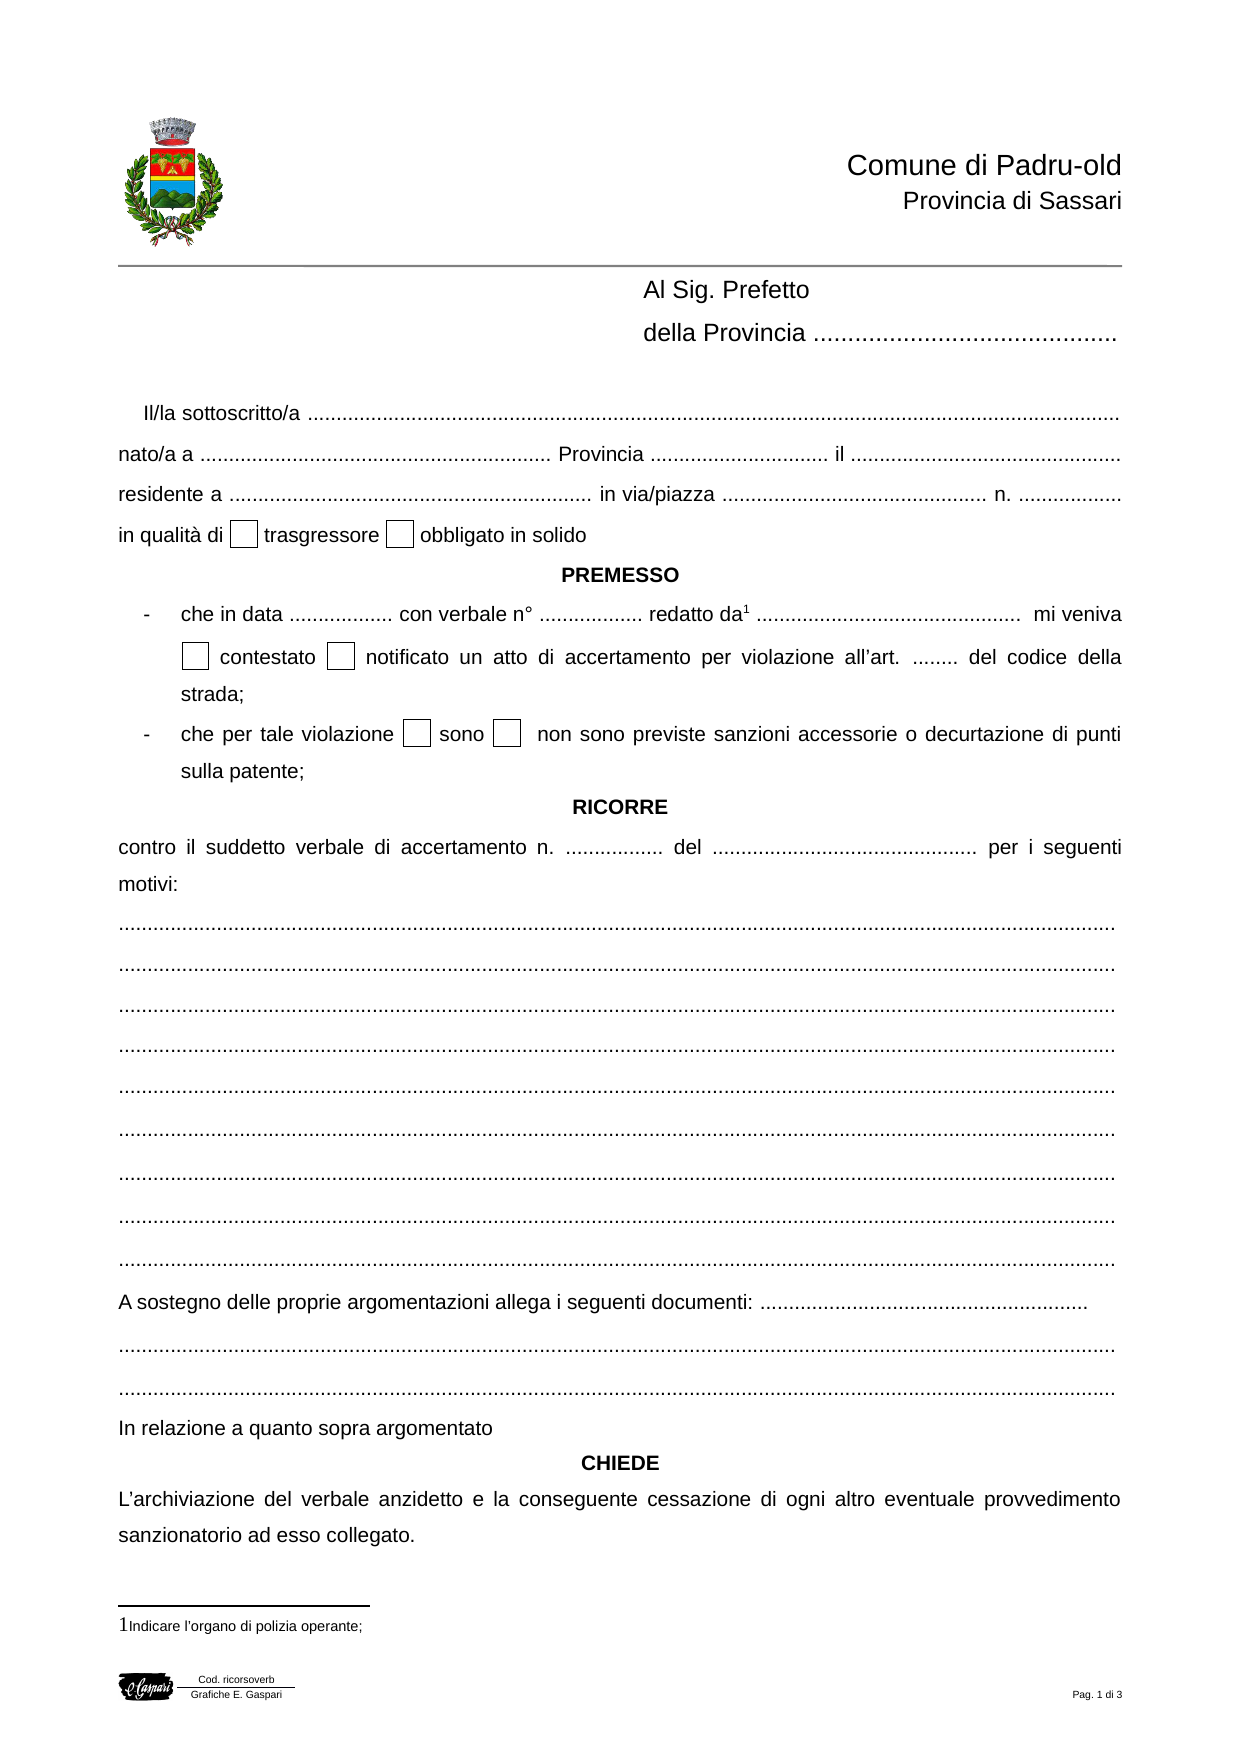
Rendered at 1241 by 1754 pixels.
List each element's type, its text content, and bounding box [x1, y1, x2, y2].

text della Provincia ............................................ [643, 318, 1122, 347]
text ............................................................................................................................................................................. [118, 1329, 1122, 1358]
text ............................................................................................................................................................................. [118, 1372, 1122, 1401]
list Indicare l’organo di polizia operante; [118, 1612, 1122, 1636]
list che in data .................. con verbale n° .................. redatto da .............................................. mi veniva contestato notificato un atto di accertamento per violazione all’art. ........ del codice della strada; [143, 598, 1122, 706]
text CHIEDE [118, 1451, 1122, 1475]
text ............................................................................................................................................................................. [118, 1157, 1122, 1185]
text L’archiviazione del verbale anzidetto e la conseguente cessazione di ogni altro eventuale provvedimento sanzionatorio ad esso collegato. [118, 1487, 1122, 1547]
text ............................................................................................................................................................................. [118, 1243, 1122, 1272]
text ............................................................................................................................................................................. [118, 1113, 1122, 1142]
text contro il suddetto verbale di accertamento n. ................. del .............................................. per i seguenti motivi: [118, 831, 1122, 895]
text A sostegno delle proprie argomentazioni allega i seguenti documenti: ......................................................... [118, 1286, 1122, 1315]
list che per tale violazione sono non sono previste sanzioni accessorie o decurtazione di punti sulla patente; [143, 718, 1122, 783]
picture [118, 1672, 174, 1701]
text Comune di Padru-old [224, 148, 1122, 181]
text RICORRE [118, 795, 1122, 819]
text PREMESSO [118, 562, 1122, 586]
text ............................................................................................................................................................................. [118, 1200, 1122, 1228]
text ............................................................................................................................................................................. ............................................................................................................................................................................. ............................................................................................................................................................................. ............................................................................................................................................................................. ............................................................................................................................................................................. [118, 907, 1122, 1099]
text In relazione a quanto sopra argomentato [118, 1415, 1122, 1439]
text Il/la sottoscritto/a ............................................................................................................................................. nato/a a ............................................................. Provincia ............................... il ............................................... residente a ............................................................... in via/piazza .............................................. n. .................. in qualità di trasgressore obbligato in solido [118, 397, 1122, 548]
text Al Sig. Prefetto [643, 275, 1122, 303]
text Provincia di Sassari [224, 186, 1122, 215]
picture [122, 117, 224, 248]
